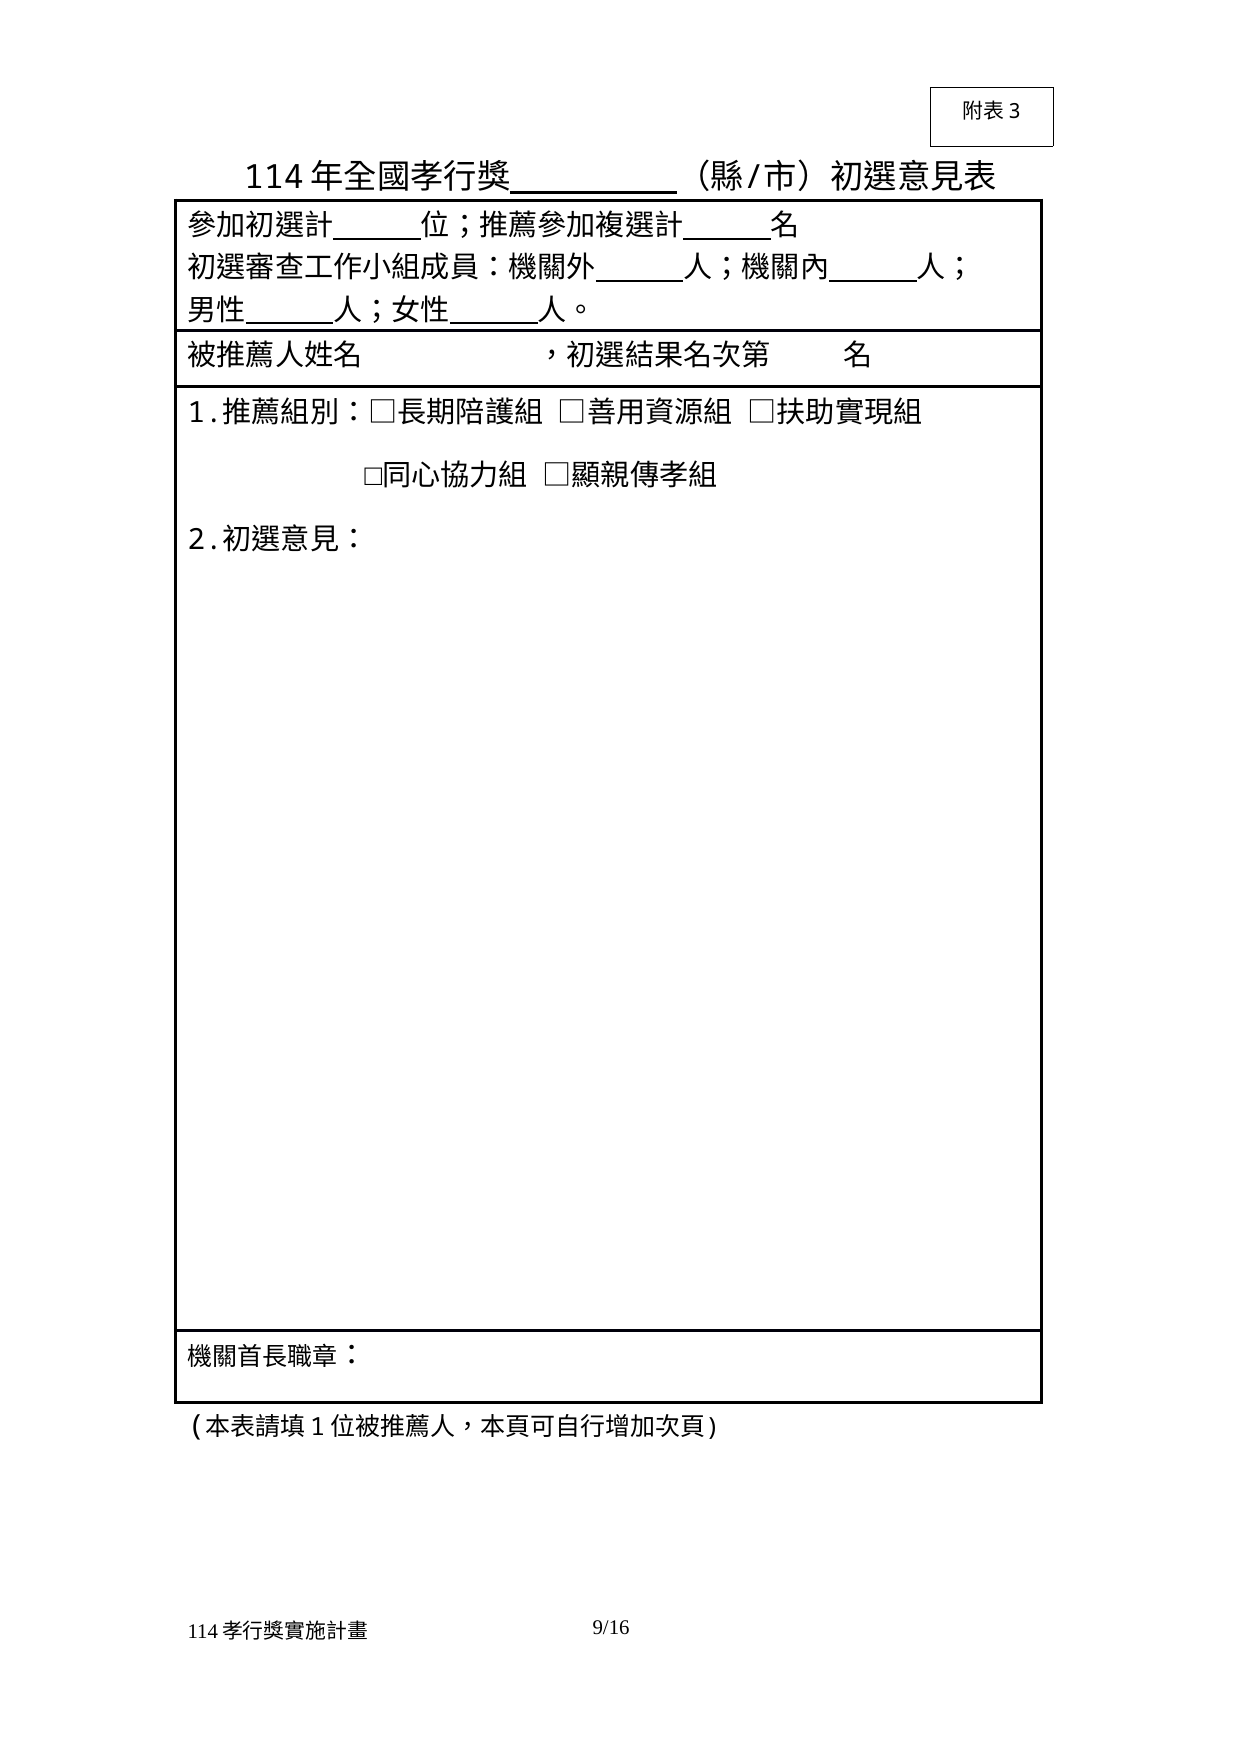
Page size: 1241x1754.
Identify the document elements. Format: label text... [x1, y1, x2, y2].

table_header 參加初選計 位；推薦參加複選計 名 初選審查工作小組成員：機關外 人；機關內 人； 男性 人；女性 人。 [177, 202, 1040, 328]
text 114年全國孝行獎 （縣/市）初選意見表 [187, 150, 1053, 198]
text (本表請填1位被推薦人，本頁可自行增加次頁) [187, 1404, 1053, 1444]
text 附表3 [945, 95, 1038, 125]
table_cell 機關首長職章： [177, 1332, 1040, 1401]
table_cell 被推薦人姓名 ，初選結果名次第 名 [177, 332, 1040, 385]
text [931, 88, 1053, 146]
table_cell 1.推薦組別：□長期陪護組 □善用資源組 □扶助實現組 □同心協力組 □顯親傳孝組 2.初選意見： [177, 388, 1040, 1329]
